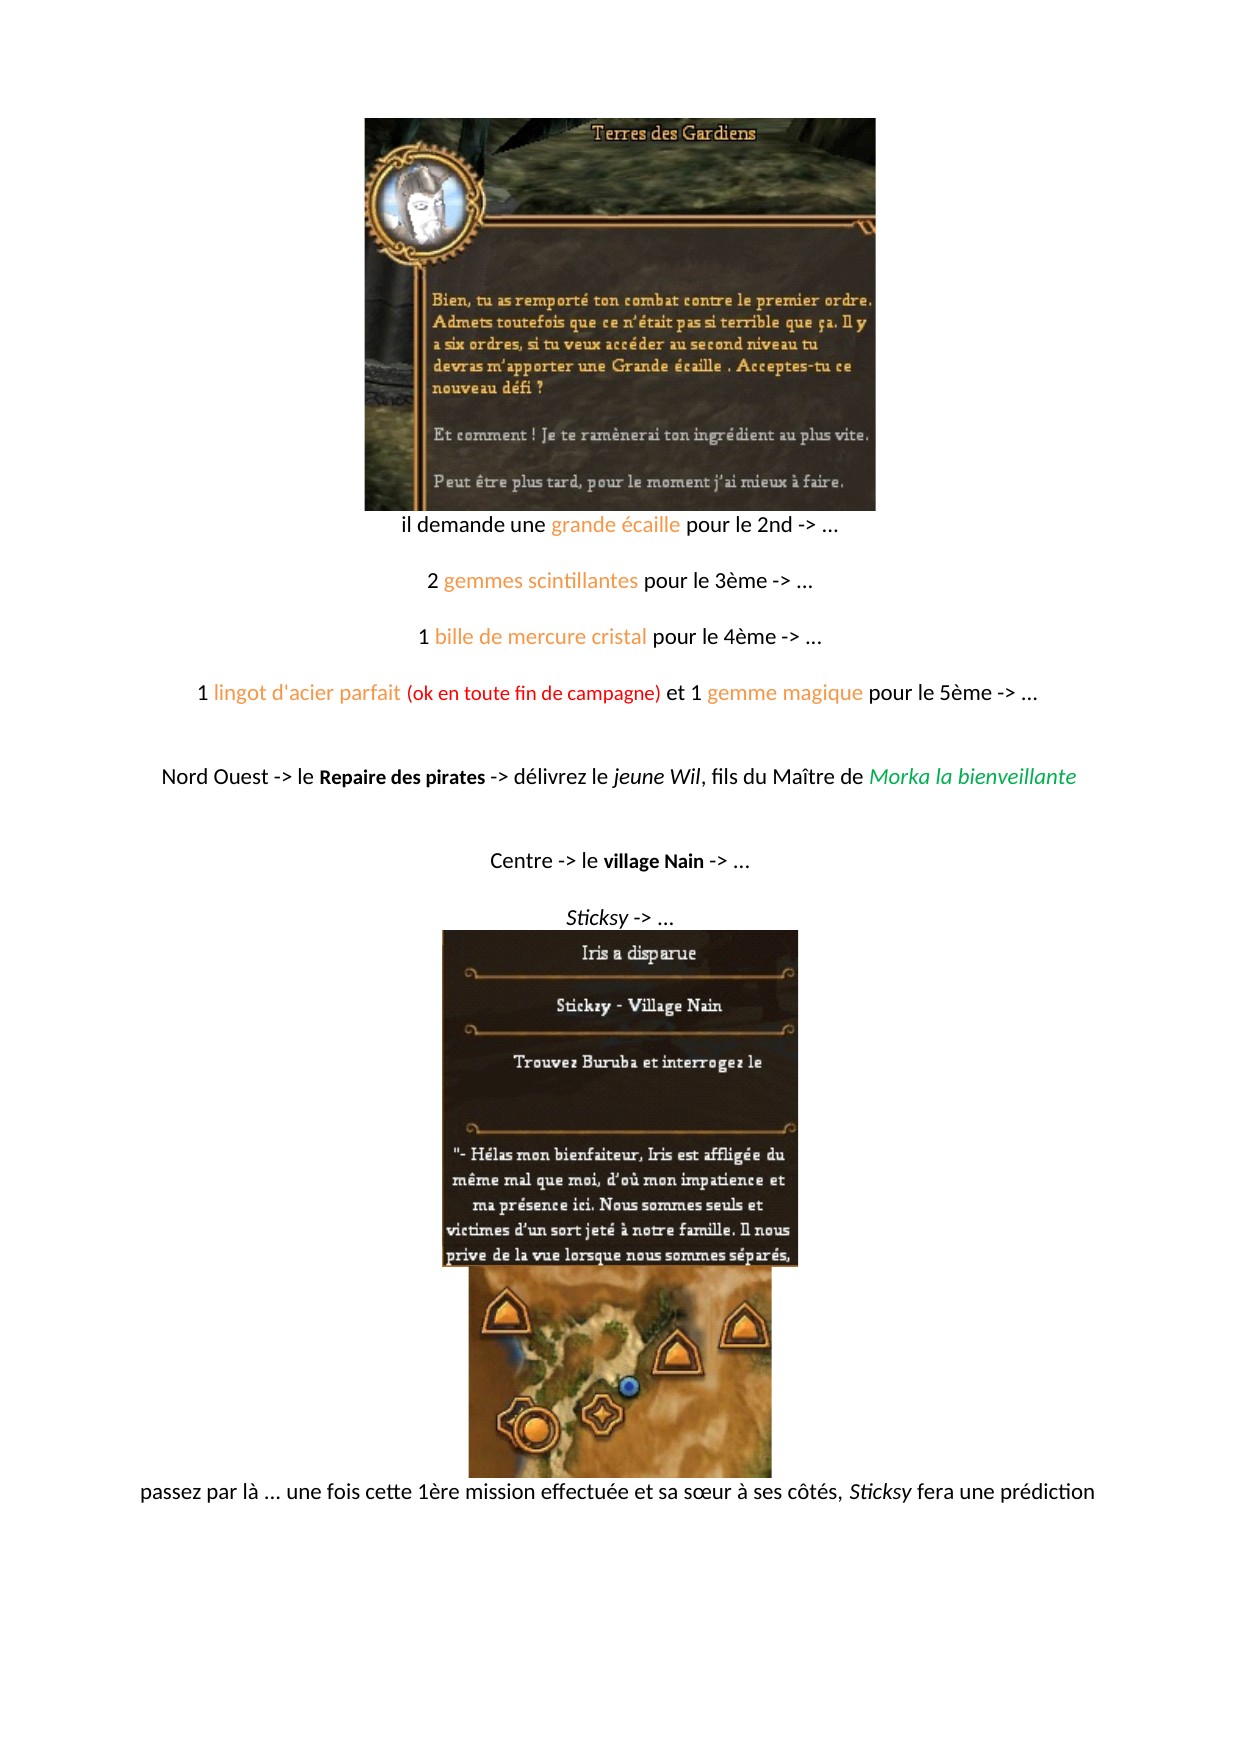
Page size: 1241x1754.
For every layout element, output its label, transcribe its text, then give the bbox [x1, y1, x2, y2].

text Nord Ouest -> le Repaire des pirates -> délivrez le jeune Wil, fils du Maître de Morka la bienveillante [118, 762, 1122, 791]
text passez par là ... une fois cette 1ère mission effectuée et sa sœur à ses côtés, Sticksy fera une prédiction [118, 1477, 1122, 1506]
text 2 gemmes scintillantes pour le 3ème -> ... [118, 566, 1122, 594]
text Sticksy -> ... [118, 903, 1122, 931]
text il demande une grande écaille pour le 2nd -> ... [118, 510, 1122, 538]
text 1 bille de mercure cristal pour le 4ème -> ... [118, 622, 1122, 650]
text 1 lingot d'acier parfait (ok en toute fin de campagne) et 1 gemme magique pour le 5ème -> ... [118, 678, 1122, 706]
text Centre -> le village Nain -> ... [118, 847, 1122, 874]
